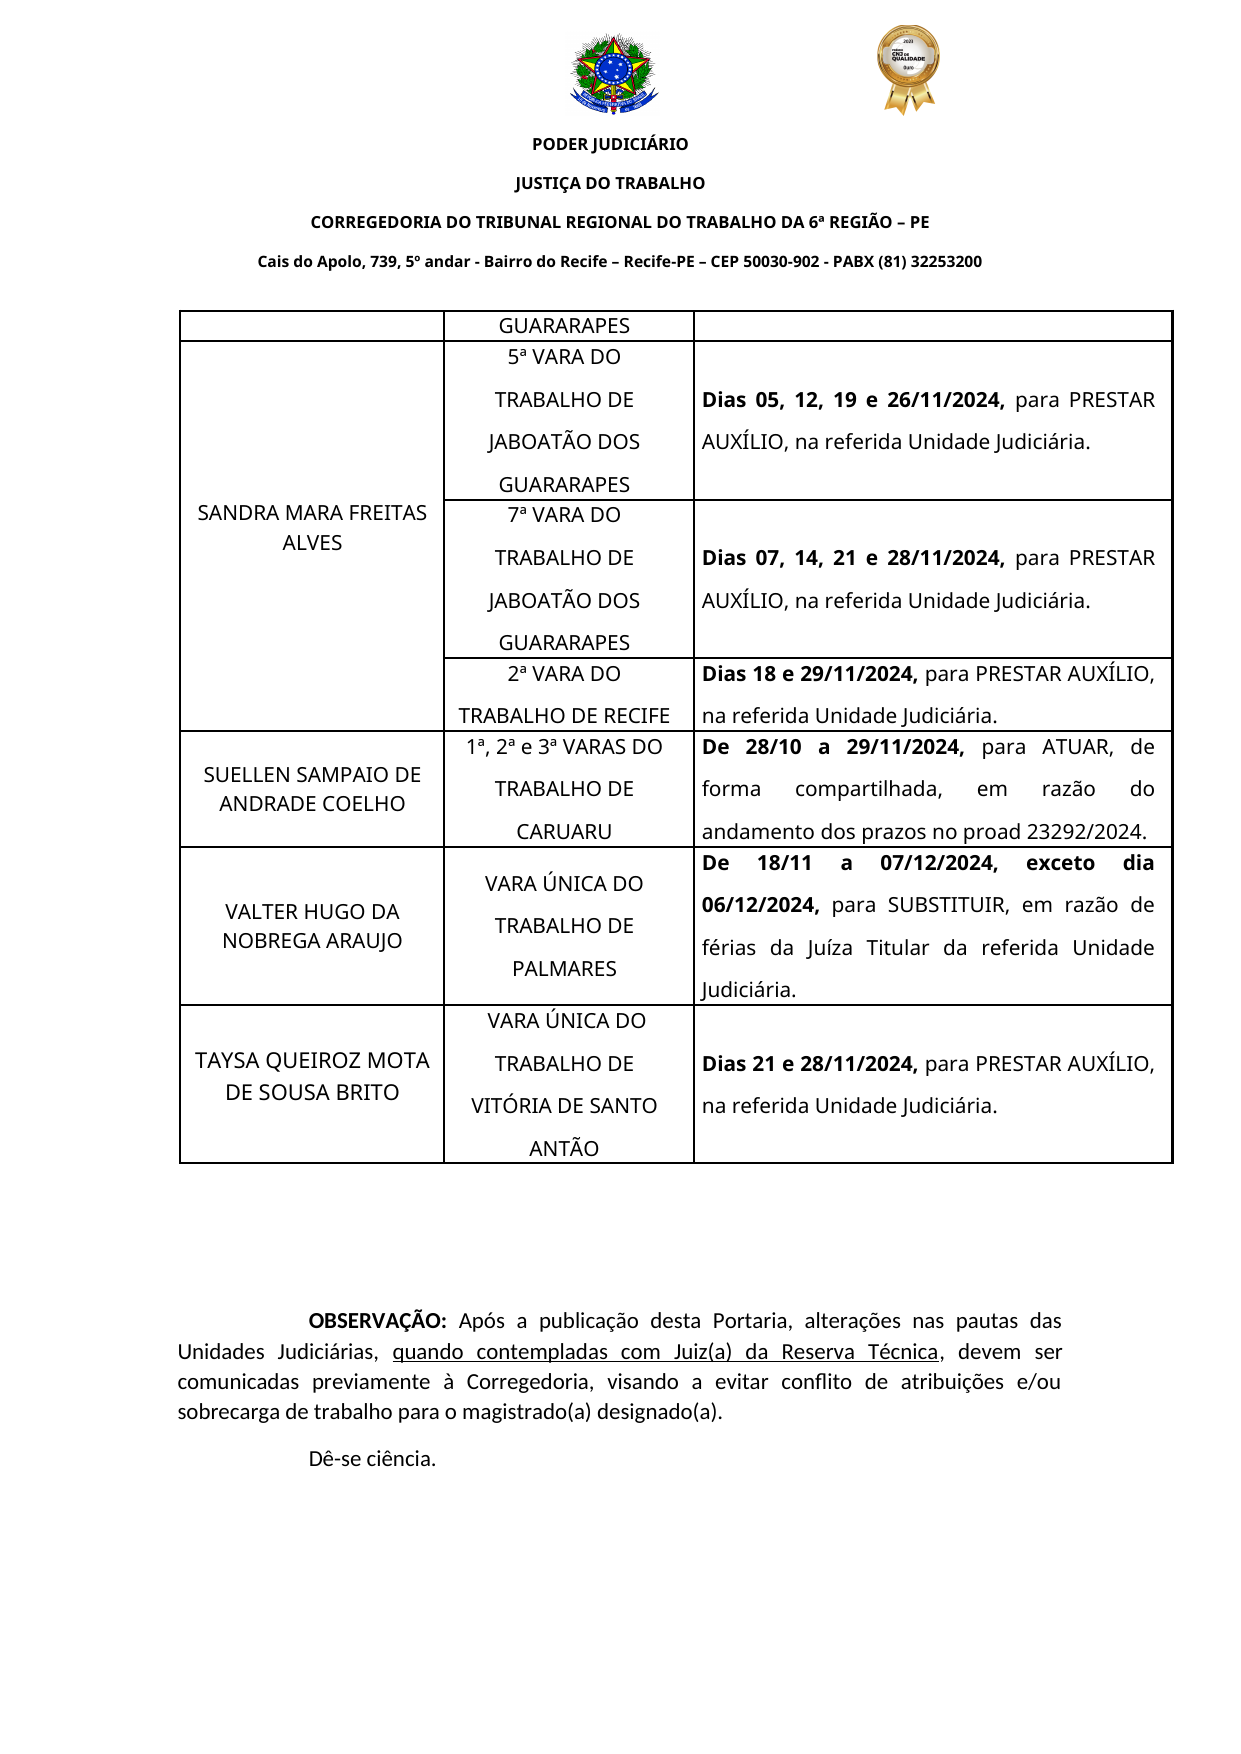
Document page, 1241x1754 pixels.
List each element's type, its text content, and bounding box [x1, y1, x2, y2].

table_cell 1ª, 2ª e 3ª VARAS DO TRABALHO DE CARUARU [445, 732, 693, 846]
table_cell Dias 05, 12, 19 e 26/11/2024, para PRESTAR AUXÍLIO, na referida Unidade Judiciária. [695, 342, 1171, 498]
table_cell 5ª VARA DO TRABALHO DE JABOATÃO DOS GUARARAPES [445, 342, 693, 498]
table_cell De 28/10 a 29/11/2024, para ATUAR, de forma compartilhada, em razão do andamento dos prazos no proad 23292/2024. [695, 732, 1171, 846]
table_cell VARA ÚNICA DO TRABALHO DE VITÓRIA DE SANTO ANTÃO [445, 1006, 693, 1162]
picture [565, 31, 661, 116]
table_cell SANDRA MARA FREITAS ALVES [181, 342, 443, 730]
table_cell VARA ÚNICA DO TRABALHO DE PALMARES [445, 848, 693, 1004]
table_cell De 18/11 a 07/12/2024, exceto dia 06/12/2024, para SUBSTITUIR, em razão de férias da Juíza Titular da referida Unidade Judiciária. [695, 848, 1171, 1004]
table_cell 7ª VARA DO TRABALHO DE JABOATÃO DOS GUARARAPES [445, 501, 693, 657]
table_cell Dias 07, 14, 21 e 28/11/2024, para PRESTAR AUXÍLIO, na referida Unidade Judiciária. [695, 501, 1171, 657]
table_cell Dias 21 e 28/11/2024, para PRESTAR AUXÍLIO, na referida Unidade Judiciária. [695, 1006, 1171, 1162]
table_cell Dias 18 e 29/11/2024, para PRESTAR AUXÍLIO, na referida Unidade Judiciária. [695, 659, 1171, 730]
table_cell [695, 312, 1171, 340]
table_cell [181, 312, 443, 340]
table_cell GUARARAPES [445, 312, 693, 340]
text OBSERVAÇÃO: Após a publicação desta Portaria, alterações nas pautas das Unidades Judiciárias, quando contempladas com Juiz(a) da Reserva Técnica, devem ser comunicadas previamente à Corregedoria, visando a evitar conflito de atribuições e/ou sobrecarga de trabalho para o magistrado(a) designado(a). [177, 1307, 1063, 1425]
table_cell 2ª VARA DO TRABALHO DE RECIFE [445, 659, 693, 730]
table_cell TAYSA QUEIROZ MOTA DE SOUSA BRITO [181, 1006, 443, 1162]
table_cell VALTER HUGO DA NOBREGA ARAUJO [181, 848, 443, 1004]
picture [877, 25, 940, 116]
table_cell SUELLEN SAMPAIO DE ANDRADE COELHO [181, 732, 443, 846]
text Dê-se ciência. [177, 1444, 1063, 1472]
